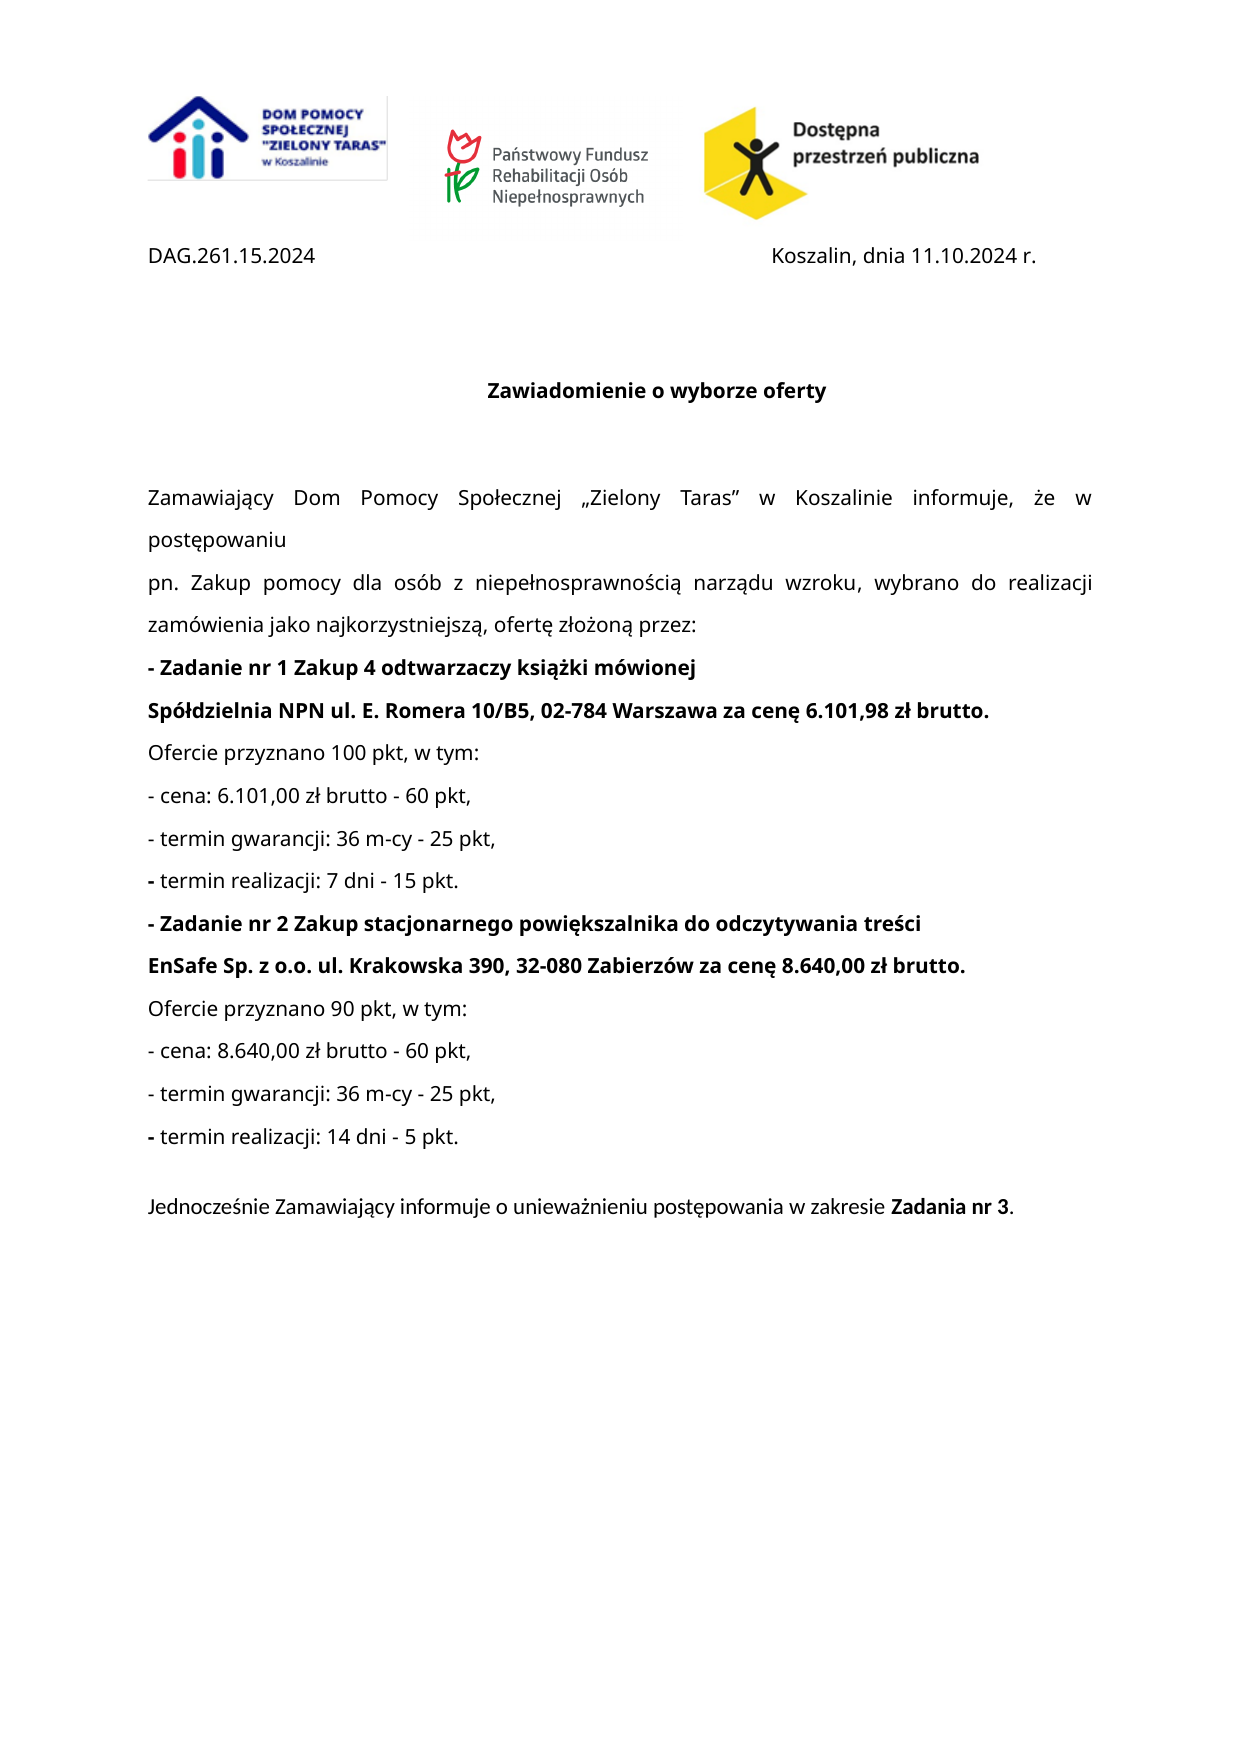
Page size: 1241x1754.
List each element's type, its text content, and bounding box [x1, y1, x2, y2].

text - termin realizacji: 14 dni - 5 pkt. [148, 1122, 1093, 1150]
text - termin gwarancji: 36 m-cy - 25 pkt, [148, 824, 1093, 852]
text Ofercie przyznano 100 pkt, w tym: [148, 738, 1093, 767]
text - termin gwarancji: 36 m-cy - 25 pkt, [148, 1079, 1093, 1108]
text - cena: 8.640,00 zł brutto - 60 pkt, [148, 1037, 1093, 1065]
text - Zadanie nr 1 Zakup 4 odtwarzaczy książki mówionej [148, 653, 1093, 682]
text DAG.261.15.2024 Koszalin, dnia 11.10.2024 r. [148, 241, 1093, 269]
text - termin realizacji: 7 dni - 15 pkt. [148, 866, 1093, 895]
text Spółdzielnia NPN ul. E. Romera 10/B5, 02-784 Warszawa za cenę 6.101,98 zł brutto. [148, 696, 1093, 724]
text Ofercie przyznano 90 pkt, w tym: [148, 994, 1093, 1022]
text Zawiadomienie o wyborze oferty [148, 376, 1093, 405]
text - Zadanie nr 2 Zakup stacjonarnego powiększalnika do odczytywania treści [148, 909, 1093, 937]
text EnSafe Sp. z o.o. ul. Krakowska 390, 32-080 Zabierzów za cenę 8.640,00 zł brutto. [148, 951, 1093, 980]
text Jednocześnie Zamawiający informuje o unieważnieniu postępowania w zakresie Zadania nr 3. [148, 1192, 1093, 1221]
text - cena: 6.101,00 zł brutto - 60 pkt, [148, 781, 1093, 809]
text Zamawiający Dom Pomocy Społecznej „Zielony Taras” w Koszalinie informuje, że w postępowaniu pn. Zakup pomocy dla osób z niepełnosprawnością narządu wzroku, wybrano do realizacji zamówienia jako najkorzystniejszą, ofertę złożoną przez: [148, 483, 1093, 639]
